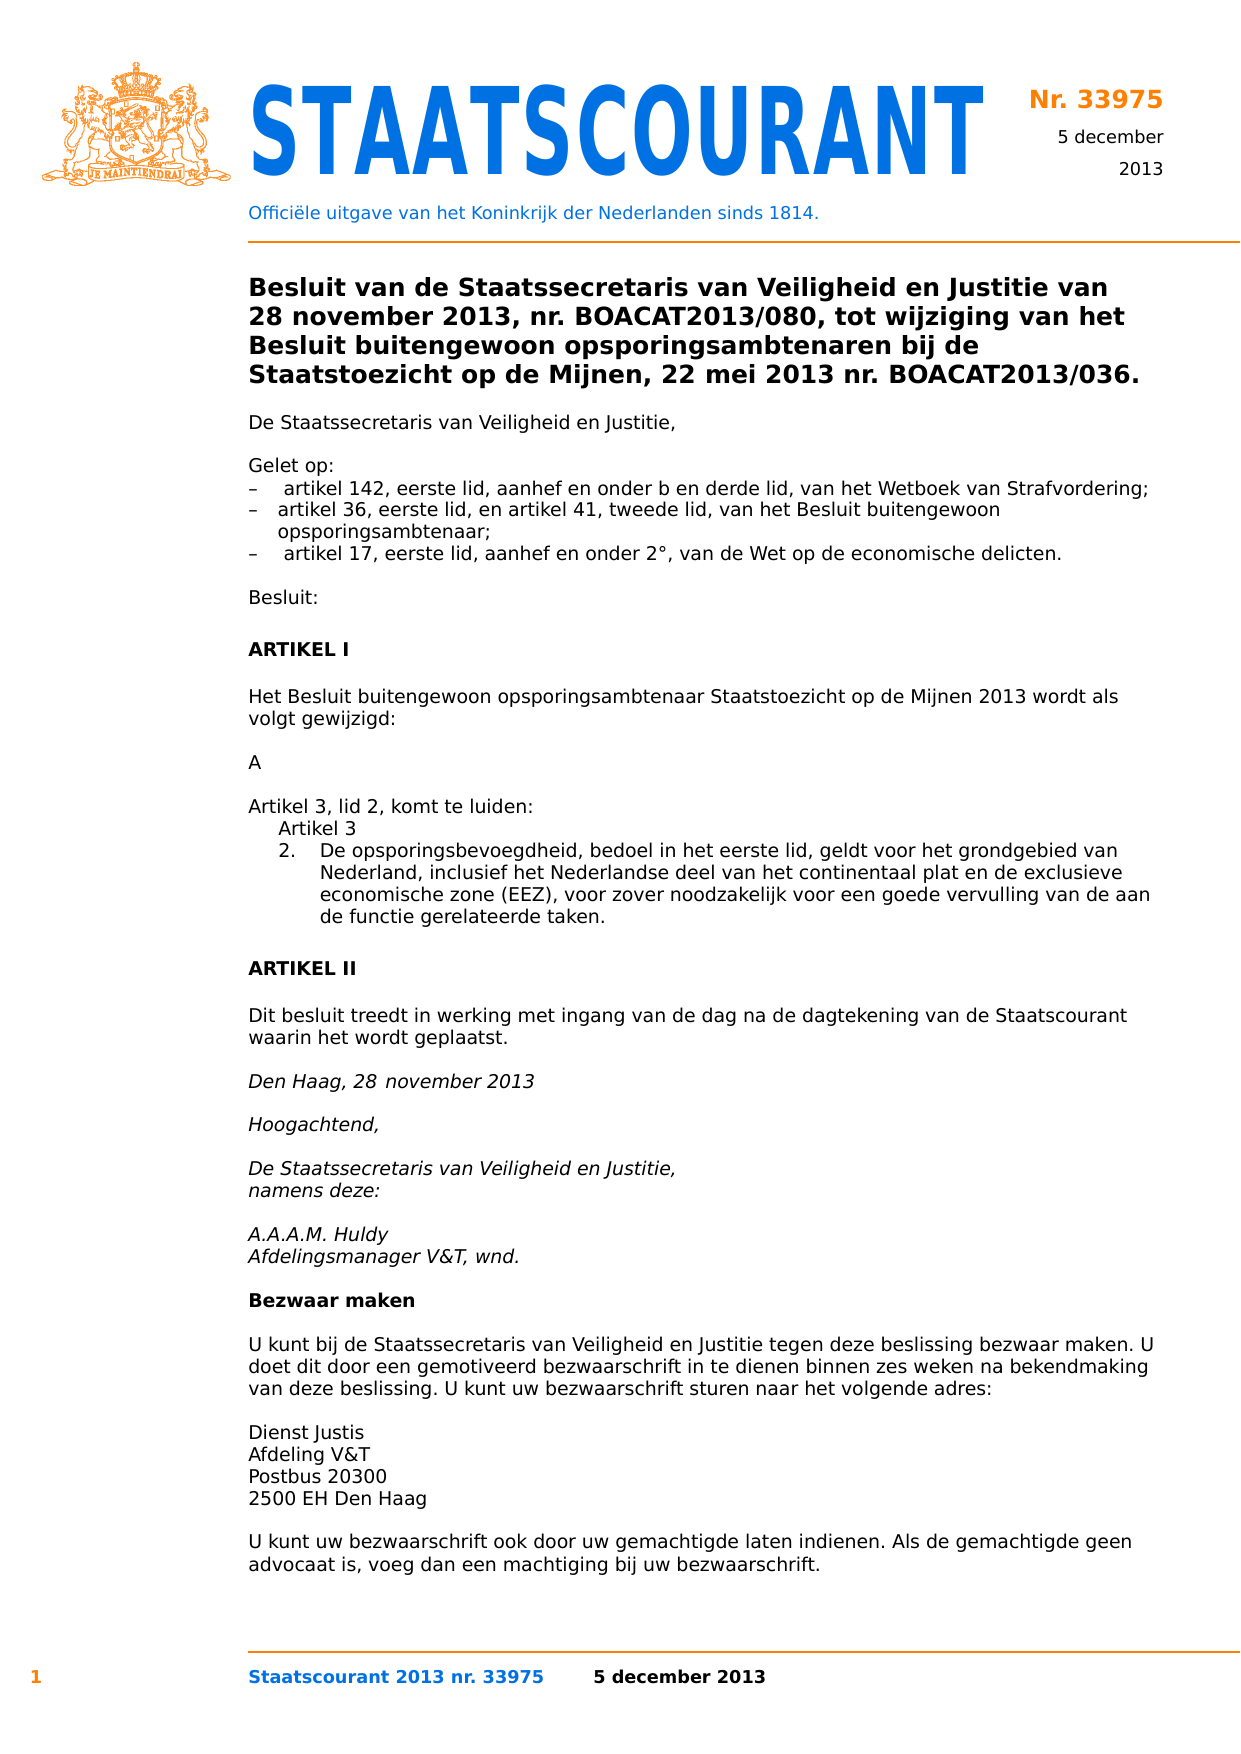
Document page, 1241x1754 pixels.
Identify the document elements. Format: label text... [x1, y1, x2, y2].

text Dit besluit treedt in werking met ingang van de dag na de dagtekening van de Staatscourant waarin het wordt geplaatst. [248, 1005, 1163, 1049]
text De Staatssecretaris van Veiligheid en Justitie, namens deze: A.A.A.M. Huldy Afdelingsmanager V&T, wnd. [248, 1158, 1163, 1268]
text Besluit: [248, 587, 1163, 609]
text U kunt uw bezwaarschrift ook door uw gemachtigde laten indienen. Als de gemachtigde geen advocaat is, voeg dan een machtiging bij uw bezwaarschrift. [248, 1531, 1163, 1575]
picture [41, 62, 231, 186]
text Afdeling V&T [248, 1444, 1163, 1466]
table_header STAATSCOURANT [248, 62, 998, 203]
text 2500 EH Den Haag [248, 1488, 1163, 1509]
text – artikel 36, eerste lid, en artikel 41, tweede lid, van het Besluit buitengewoon opsporingsambtenaar; [248, 499, 1163, 543]
text Dienst Justis [248, 1422, 1163, 1444]
text Postbus 20300 [248, 1466, 1163, 1488]
text – artikel 17, eerste lid, aanhef en onder 2°, van de Wet op de economische delicten. [248, 543, 1163, 565]
text Bezwaar maken [248, 1290, 1163, 1312]
text Hoogachtend, [248, 1114, 1163, 1136]
subtitle Besluit van de Staatssecretaris van Veiligheid en Justitie van 28 november 2013, nr. BOACAT2013/080, tot wijziging van het Besluit buitengewoon opsporingsambtenaren bij de Staatstoezicht op de Mijnen, 22 mei 2013 nr. BOACAT2013/036. [248, 273, 1163, 390]
table_cell 5 december [998, 121, 1240, 153]
text U kunt bij de Staatssecretaris van Veiligheid en Justitie tegen deze beslissing bezwaar maken. U doet dit door een gemotiveerd bezwaarschrift in te dienen binnen zes weken na bekendmaking van deze beslissing. U kunt uw bezwaarschrift sturen naar het volgende adres: [248, 1334, 1163, 1400]
text A [248, 752, 1163, 774]
text Den Haag, 28 november 2013 [248, 1071, 1163, 1092]
subtitle ARTIKEL I [248, 639, 1163, 661]
text Artikel 3 [278, 818, 1163, 840]
text Het Besluit buitengewoon opsporingsambtenaar Staatstoezicht op de Mijnen 2013 wordt als volgt gewijzigd: [248, 686, 1163, 730]
subtitle ARTIKEL II [248, 958, 1163, 980]
table_cell 2013 [998, 153, 1240, 203]
text Gelet op: [248, 455, 1163, 477]
text – artikel 142, eerste lid, aanhef en onder b en derde lid, van het Wetboek van Strafvordering; [248, 477, 1163, 499]
table_cell Officiële uitgave van het Koninkrijk der Nederlanden sinds 1814. [248, 203, 1240, 241]
table_header [25, 62, 248, 241]
text De Staatssecretaris van Veiligheid en Justitie, [248, 412, 1163, 433]
text 2. De opsporingsbevoegdheid, bedoel in het eerste lid, geldt voor het grondgebied van Nederland, inclusief het Nederlandse deel van het continentaal plat en de exclusieve economische zone (EEZ), voor zover noodzakelijk voor een goede vervulling van de aan de functie gerelateerde taken. [278, 840, 1163, 928]
text Artikel 3, lid 2, komt te luiden: [248, 796, 1163, 818]
table_header Nr. 33975 [998, 62, 1240, 121]
